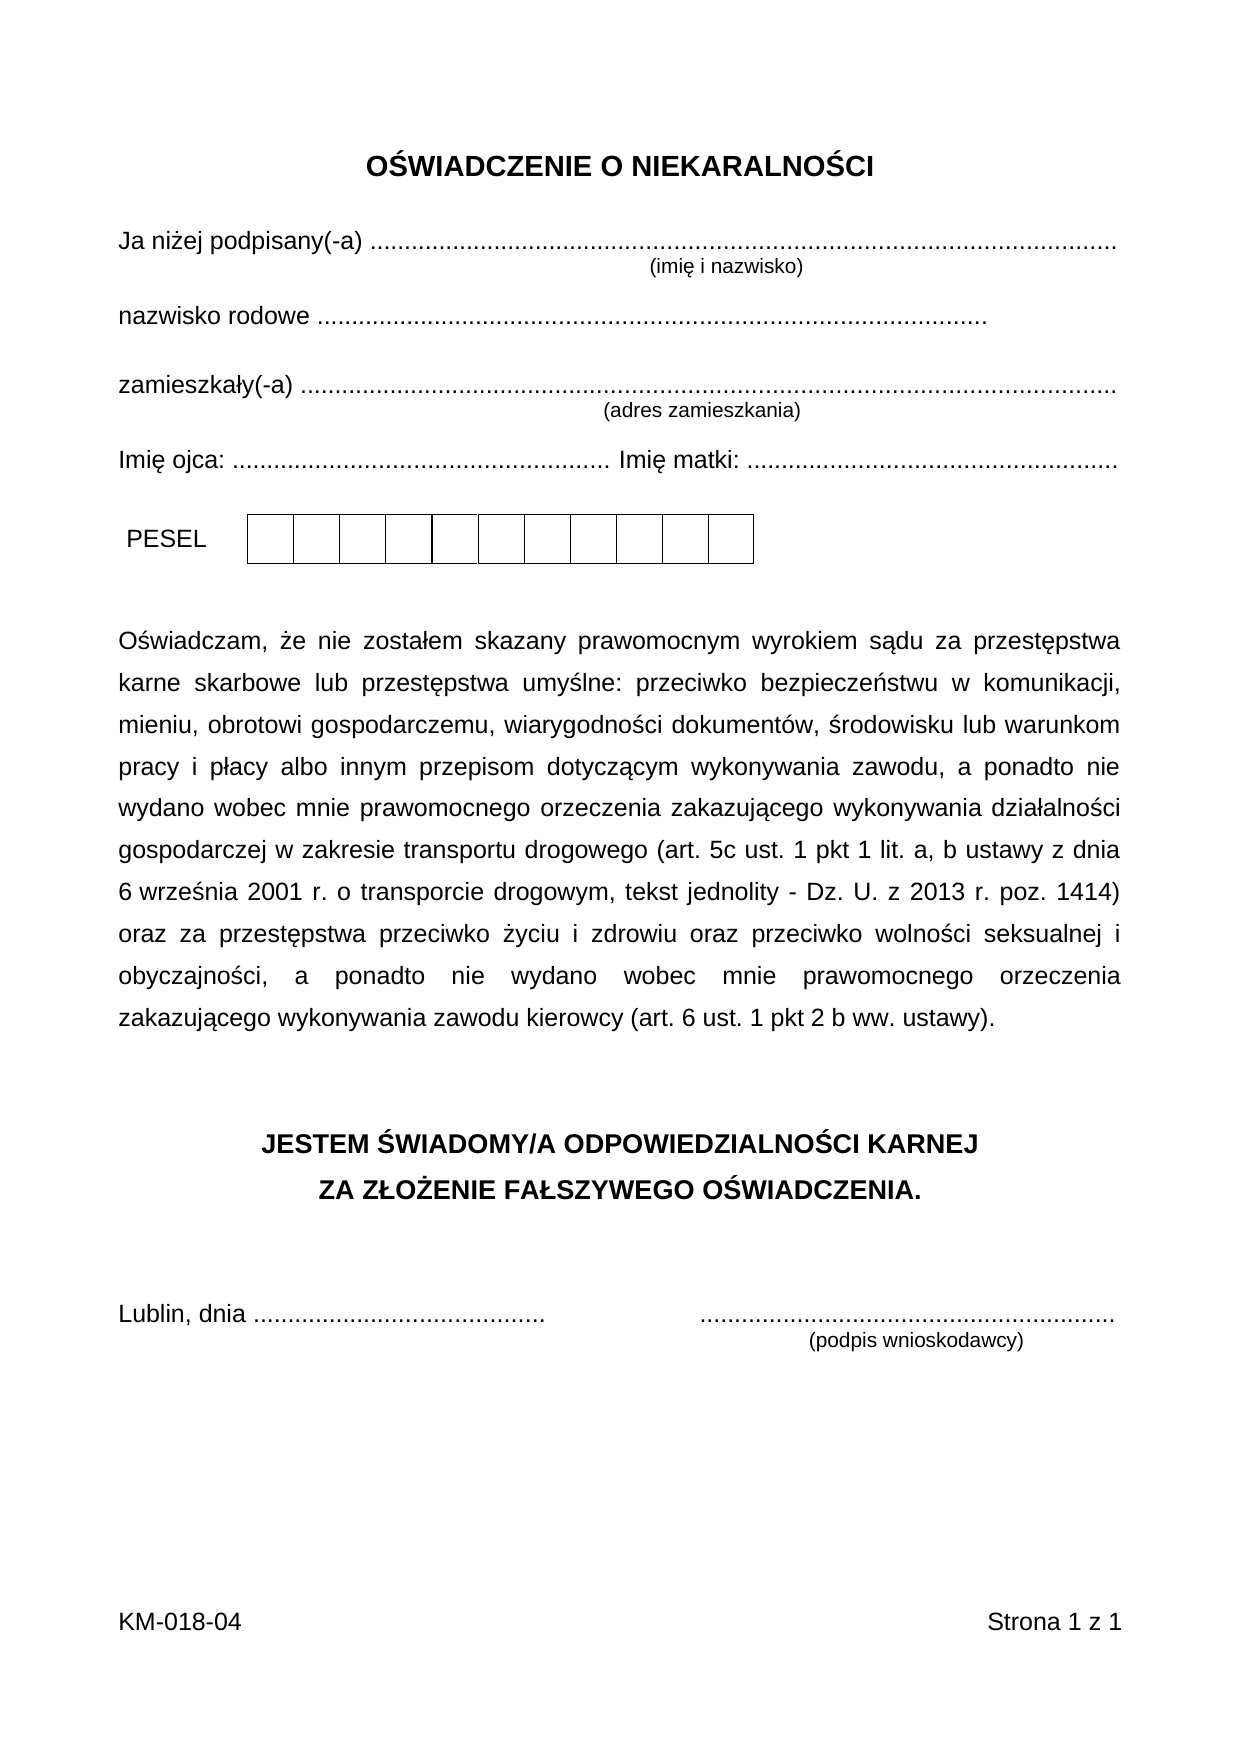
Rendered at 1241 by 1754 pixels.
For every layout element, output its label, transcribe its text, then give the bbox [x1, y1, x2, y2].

text Oświadczam, że nie zostałem skazany prawomocnym wyrokiem sądu za przestępstwa karne skarbowe lub przestępstwa umyślne: przeciwko bezpieczeństwu w komunikacji, mieniu, obrotowi gospodarczemu, wiarygodności dokumentów, środowisku lub warunkom pracy i płacy albo innym przepisom dotyczącym wykonywania zawodu, a ponadto nie wydano wobec mnie prawomocnego orzeczenia zakazującego wykonywania działalności gospodarczej w zakresie transportu drogowego (art. 5c ust. 1 pkt 1 lit. a, b ustawy z dnia 6 września 2001 r. o transporcie drogowym, tekst jednolity - Dz. U. z 2013 r. poz. 1414) oraz za przestępstwa przeciwko życiu i zdrowiu oraz przeciwko wolności seksualnej i obyczajności, a ponadto nie wydano wobec mnie prawomocnego orzeczenia zakazującego wykonywania zawodu kierowcy (art. 6 ust. 1 pkt 2 b ww. ustawy). [118, 627, 1122, 1031]
text OŚWIADCZENIE O NIEKARALNOŚCI [118, 149, 1122, 182]
table_header [525, 515, 570, 563]
table_header [386, 515, 431, 563]
table_header [663, 515, 708, 563]
text Lublin, dnia ............................................................ [118, 1300, 1122, 1328]
text zamieszkały(-a) [118, 370, 1122, 398]
text (podpis wnioskodawcy) [809, 1328, 1122, 1351]
text Ja niżej podpisany(-a) [118, 227, 1122, 255]
table_header [248, 515, 293, 563]
table_header [571, 515, 616, 563]
text JESTEM ŚWIADOMY/A ODPOWIEDZIALNOŚCI KARNEJ ZA ZŁOŻENIE FAŁSZYWEGO OŚWIADCZENIA. [118, 1129, 1122, 1205]
table_header PESEL [119, 514, 247, 564]
text (imię i nazwisko) [331, 255, 1122, 278]
table_header [479, 515, 524, 563]
text Imię ojca: Imię matki: [118, 446, 1122, 473]
text (adres zamieszkania) [282, 398, 1122, 422]
table_header [709, 515, 753, 563]
table_header [340, 515, 385, 563]
text nazwisko rodowe [118, 302, 1122, 330]
table_header [617, 515, 662, 563]
table_header [294, 515, 339, 563]
table_header [433, 515, 477, 563]
